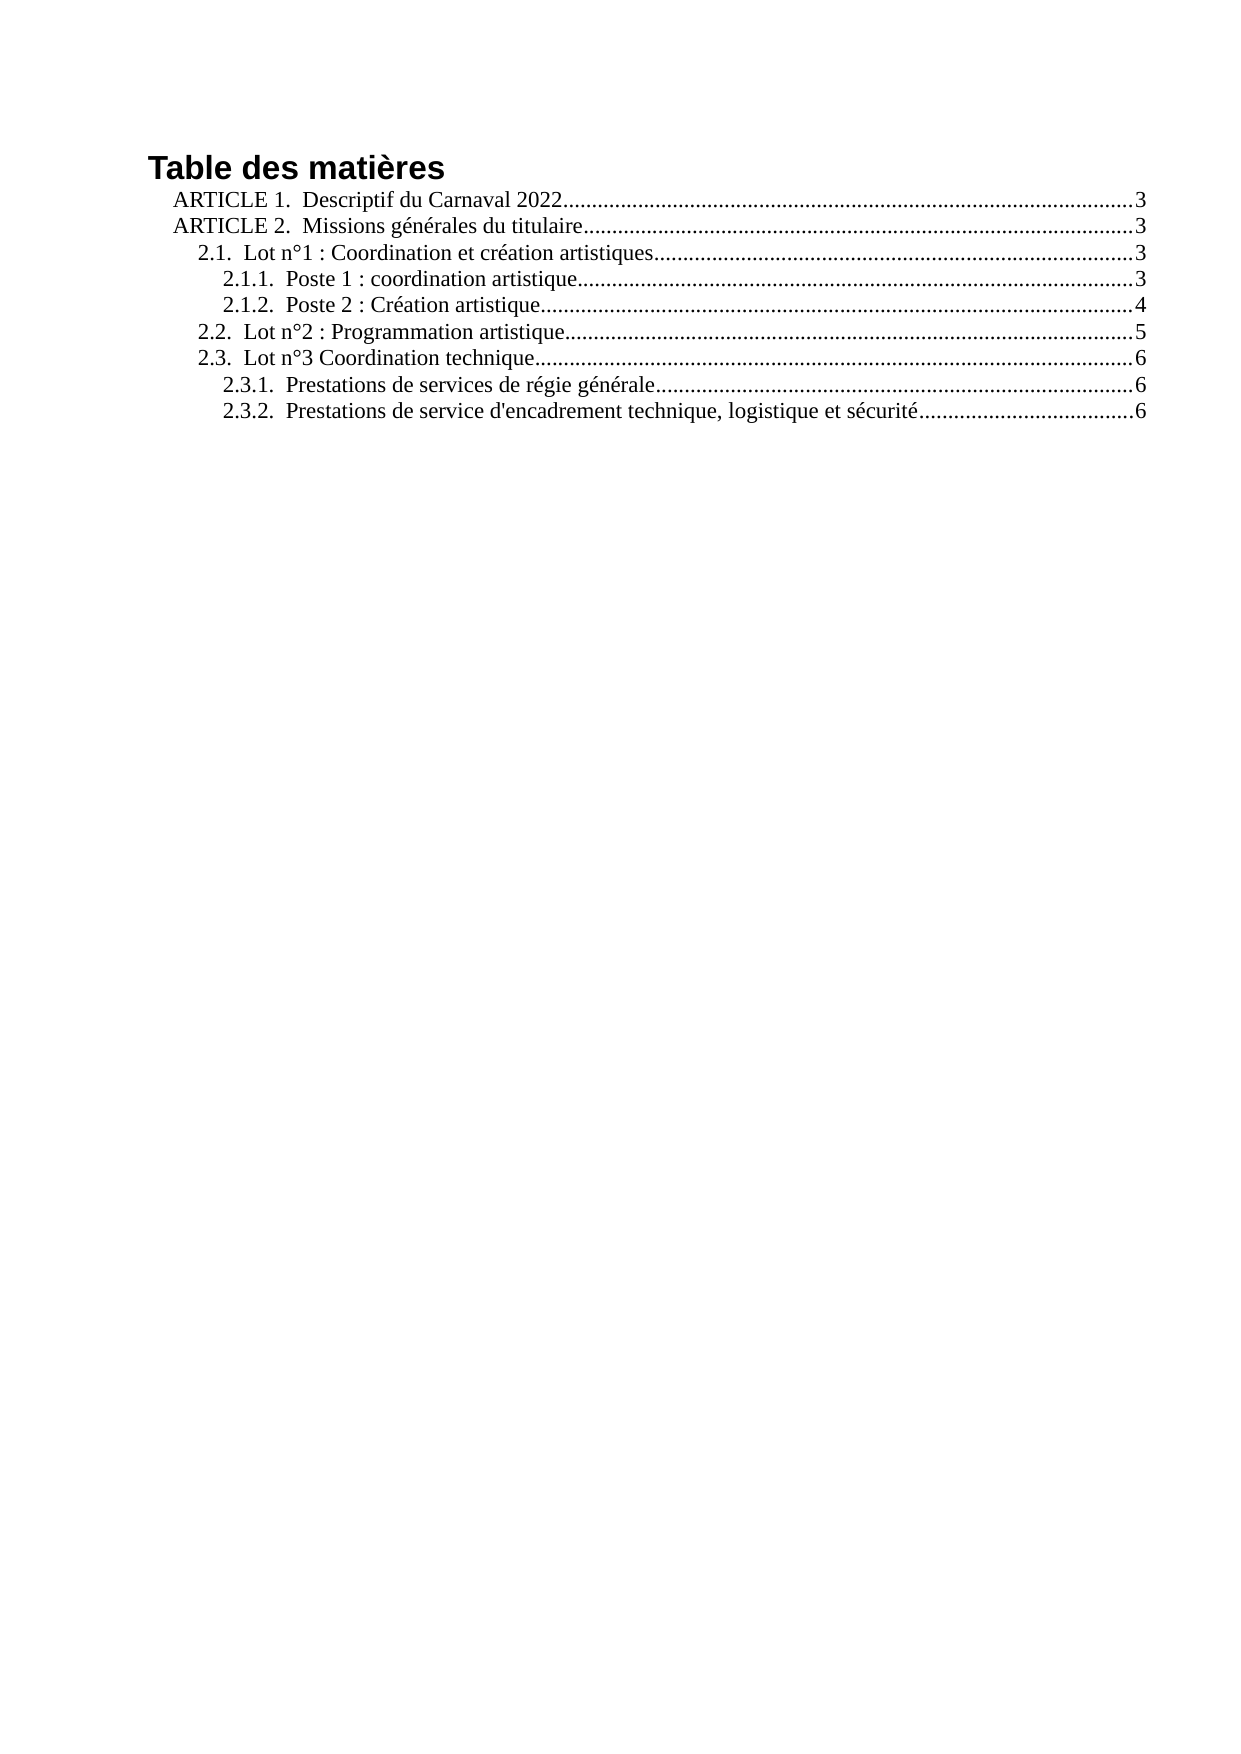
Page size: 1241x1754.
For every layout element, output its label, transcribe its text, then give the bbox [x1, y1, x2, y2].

text 2.1.1. Poste 1 : coordination artistique 3 [223, 265, 1146, 292]
text 2.2. Lot n°2 : Programmation artistique 5 [198, 318, 1146, 344]
text 2.1. Lot n°1 : Coordination et création artistiques 3 [198, 239, 1146, 265]
text ARTICLE 2. Missions générales du titulaire 3 [173, 212, 1146, 239]
subtitle Table des matières [148, 148, 1146, 186]
text 2.3.1. Prestations de services de régie générale 6 [223, 371, 1146, 397]
text 2.3.2. Prestations de service d'encadrement technique, logistique et sécurité 6 [223, 397, 1146, 423]
text ARTICLE 1. Descriptif du Carnaval 2022 3 [173, 186, 1146, 212]
text 2.1.2. Poste 2 : Création artistique 4 [223, 292, 1146, 318]
text 2.3. Lot n°3 Coordination technique 6 [198, 344, 1146, 371]
